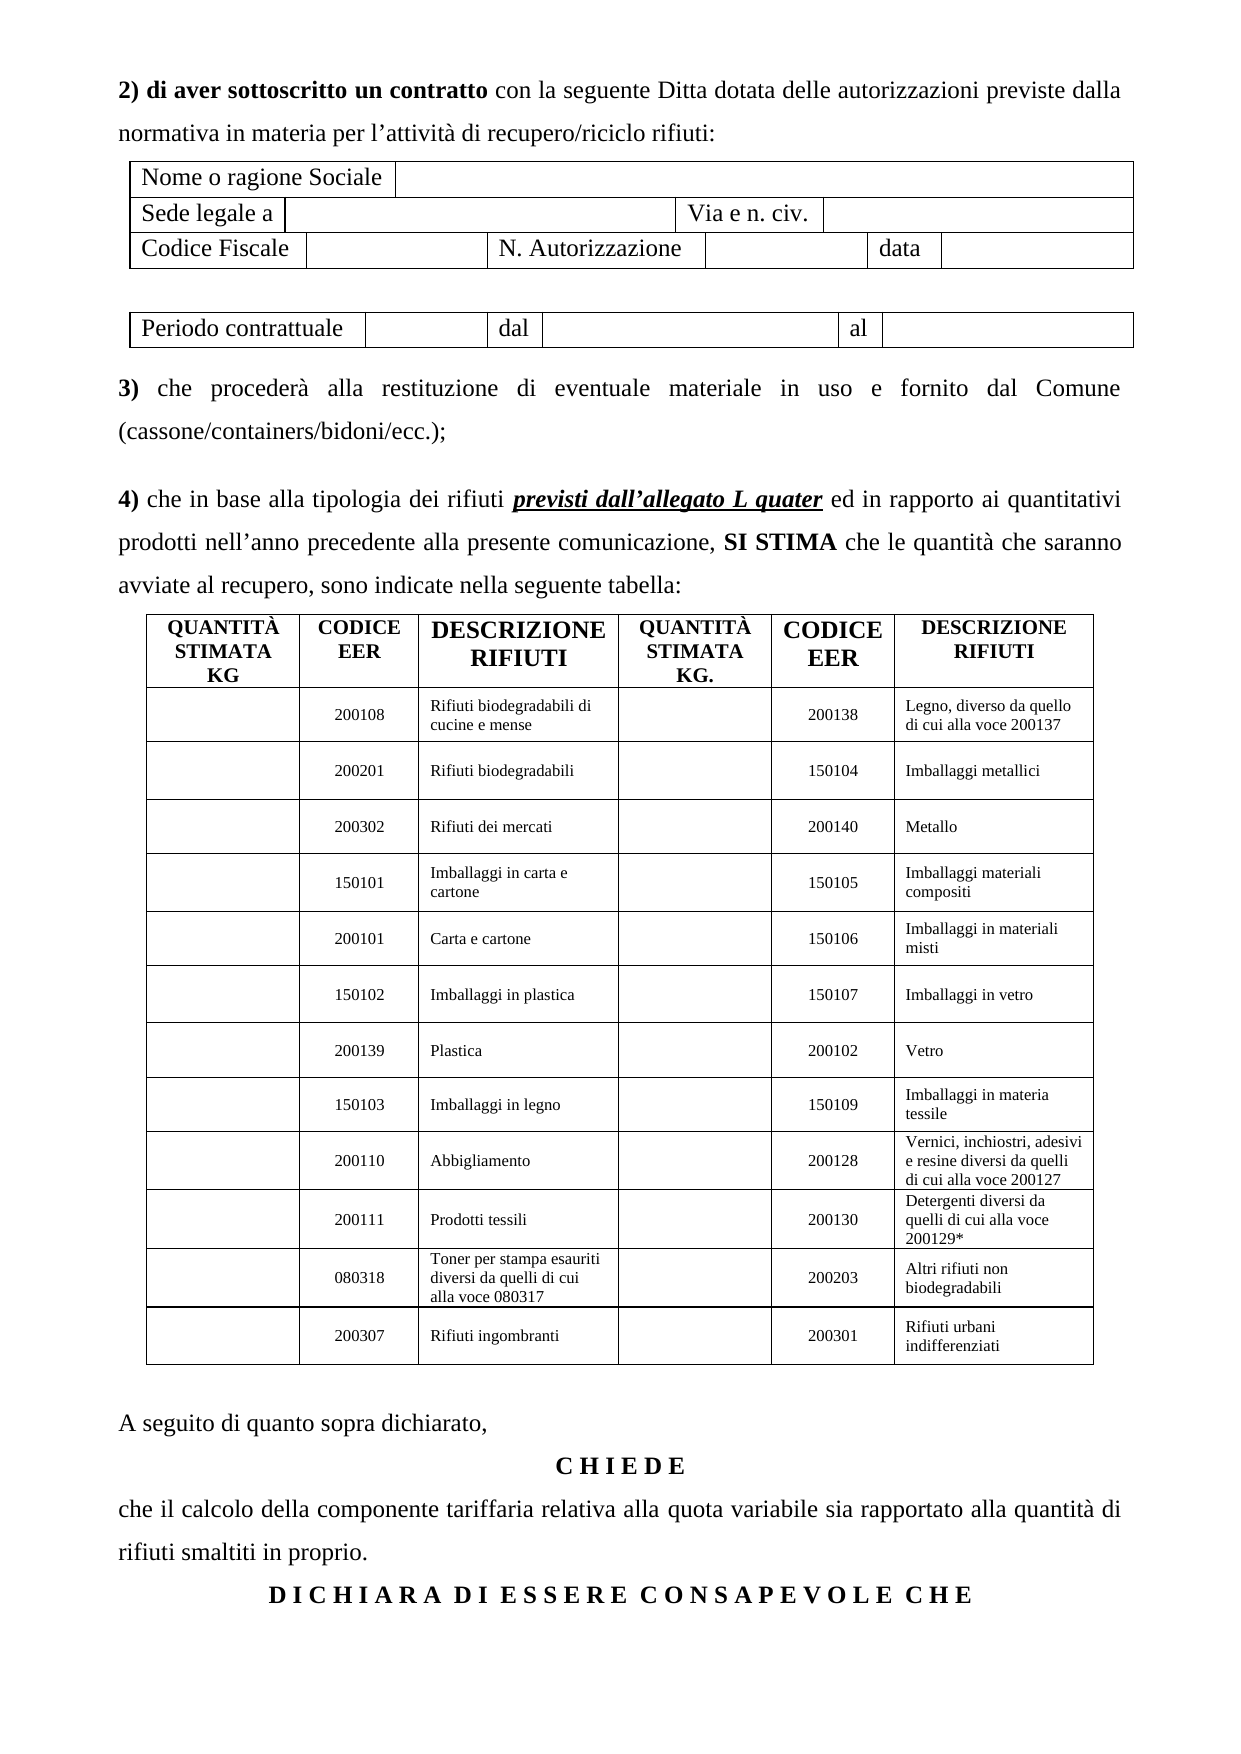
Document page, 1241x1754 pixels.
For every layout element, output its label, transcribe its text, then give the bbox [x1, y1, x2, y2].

table_cell [147, 742, 299, 799]
table_header dal [488, 313, 542, 347]
table_cell data [868, 233, 941, 267]
text A seguito di quanto sopra dichiarato, [118, 1408, 1122, 1437]
table_cell 150109 [772, 1078, 894, 1131]
table_cell [147, 1249, 299, 1306]
table_cell Rifiuti biodegradabili di cucine e mense [419, 688, 618, 741]
text C H I E D E [118, 1451, 1122, 1480]
table_cell [619, 966, 771, 1022]
text 3) che procederà alla restituzione di eventuale materiale in uso e fornito dal Comune (cassone/containers/bidoni/ecc.); [118, 373, 1122, 445]
table_cell [619, 1023, 771, 1077]
table_cell [147, 800, 299, 853]
table_cell Imballaggi in carta e cartone [419, 854, 618, 911]
table_header [396, 162, 1133, 197]
table_header DESCRIZIONE RIFIUTI [895, 615, 1093, 687]
table_cell 200108 [300, 688, 418, 741]
table_cell [147, 1190, 299, 1248]
table_cell [147, 966, 299, 1022]
table_cell Sede legale a [131, 198, 284, 232]
table_cell Legno, diverso da quello di cui alla voce 200137 [895, 688, 1093, 741]
table_cell Imballaggi in plastica [419, 966, 618, 1022]
table_cell [619, 800, 771, 853]
table_cell Detergenti diversi da quelli di cui alla voce 200129* [895, 1190, 1093, 1248]
table_cell [147, 688, 299, 741]
table_cell 200101 [300, 912, 418, 965]
table_cell [706, 233, 867, 267]
table_cell 200301 [772, 1308, 894, 1364]
table_cell [147, 1023, 299, 1077]
table_cell [619, 1308, 771, 1364]
table_cell [619, 742, 771, 799]
table_header CODICE EER [772, 615, 894, 687]
text 4) che in base alla tipologia dei rifiuti previsti dall’allegato L quater ed in rapporto ai quantitativi prodotti nell’anno precedente alla presente comunicazione, SI STIMA che le quantità che saranno avviate al recupero, sono indicate nella seguente tabella: [118, 484, 1122, 599]
table_cell 080318 [300, 1249, 418, 1306]
table_cell [824, 198, 1133, 232]
table_cell [619, 1078, 771, 1131]
table_cell [147, 1132, 299, 1189]
table_header Periodo contrattuale [131, 313, 365, 347]
table_cell 150105 [772, 854, 894, 911]
table_cell 200203 [772, 1249, 894, 1306]
table_cell Codice Fiscale [131, 233, 306, 267]
table_cell 150107 [772, 966, 894, 1022]
table_cell 150104 [772, 742, 894, 799]
table_header CODICE EER [300, 615, 418, 687]
table_cell 150103 [300, 1078, 418, 1131]
table_header QUANTITÀ STIMATA KG [147, 615, 299, 687]
table_cell Vernici, inchiostri, adesivi e resine diversi da quelli di cui alla voce 200127 [895, 1132, 1093, 1189]
table_cell 150101 [300, 854, 418, 911]
table_header QUANTITÀ STIMATA KG. [619, 615, 771, 687]
table_cell 200139 [300, 1023, 418, 1077]
table_cell 200140 [772, 800, 894, 853]
table_cell Via e n. civ. [676, 198, 823, 232]
table_cell Metallo [895, 800, 1093, 853]
table_cell Rifiuti ingombranti [419, 1308, 618, 1364]
table_cell [619, 1249, 771, 1306]
table_cell 200302 [300, 800, 418, 853]
table_header [883, 313, 1133, 347]
table_cell [147, 912, 299, 965]
table_cell 200111 [300, 1190, 418, 1248]
table_cell 200307 [300, 1308, 418, 1364]
table_cell Imballaggi in materiali misti [895, 912, 1093, 965]
table_cell Vetro [895, 1023, 1093, 1077]
table_header Nome o ragione Sociale [131, 162, 395, 197]
table_cell 200201 [300, 742, 418, 799]
table_cell Imballaggi in legno [419, 1078, 618, 1131]
table_cell Rifiuti biodegradabili [419, 742, 618, 799]
table_header DESCRIZIONE RIFIUTI [419, 615, 618, 687]
table_cell Plastica [419, 1023, 618, 1077]
table_cell Prodotti tessili [419, 1190, 618, 1248]
text che il calcolo della componente tariffaria relativa alla quota variabile sia rapportato alla quantità di rifiuti smaltiti in proprio. [118, 1494, 1122, 1566]
table_cell 150106 [772, 912, 894, 965]
table_cell [147, 1078, 299, 1131]
table_cell [619, 912, 771, 965]
table_cell 200138 [772, 688, 894, 741]
text D I C H I A R A D I E S S E R E C O N S A P E V O L E C H E [118, 1581, 1122, 1609]
table_cell Altri rifiuti non biodegradabili [895, 1249, 1093, 1306]
table_cell [619, 854, 771, 911]
table_header al [839, 313, 882, 347]
table_cell [147, 854, 299, 911]
table_cell Abbigliamento [419, 1132, 618, 1189]
table_cell [619, 1190, 771, 1248]
table_cell 200130 [772, 1190, 894, 1248]
table_cell 200110 [300, 1132, 418, 1189]
table_cell [286, 198, 675, 232]
table_cell [942, 233, 1133, 267]
table_cell Imballaggi in vetro [895, 966, 1093, 1022]
text 2) di aver sottoscritto un contratto con la seguente Ditta dotata delle autorizzazioni previste dalla normativa in materia per l’attività di recupero/riciclo rifiuti: [118, 75, 1122, 147]
table_cell 200102 [772, 1023, 894, 1077]
table_cell Carta e cartone [419, 912, 618, 965]
table_header [543, 313, 838, 347]
table_cell [307, 233, 487, 267]
table_cell [619, 1132, 771, 1189]
table_cell Toner per stampa esauriti diversi da quelli di cui alla voce 080317 [419, 1249, 618, 1306]
table_cell Imballaggi materiali compositi [895, 854, 1093, 911]
table_cell Rifiuti urbani indifferenziati [895, 1308, 1093, 1364]
table_cell [147, 1308, 299, 1364]
table_cell N. Autorizzazione [488, 233, 705, 267]
table_header [366, 313, 487, 347]
table_cell [619, 688, 771, 741]
table_cell Imballaggi in materia tessile [895, 1078, 1093, 1131]
table_cell Rifiuti dei mercati [419, 800, 618, 853]
table_cell 150102 [300, 966, 418, 1022]
table_cell 200128 [772, 1132, 894, 1189]
table_cell Imballaggi metallici [895, 742, 1093, 799]
